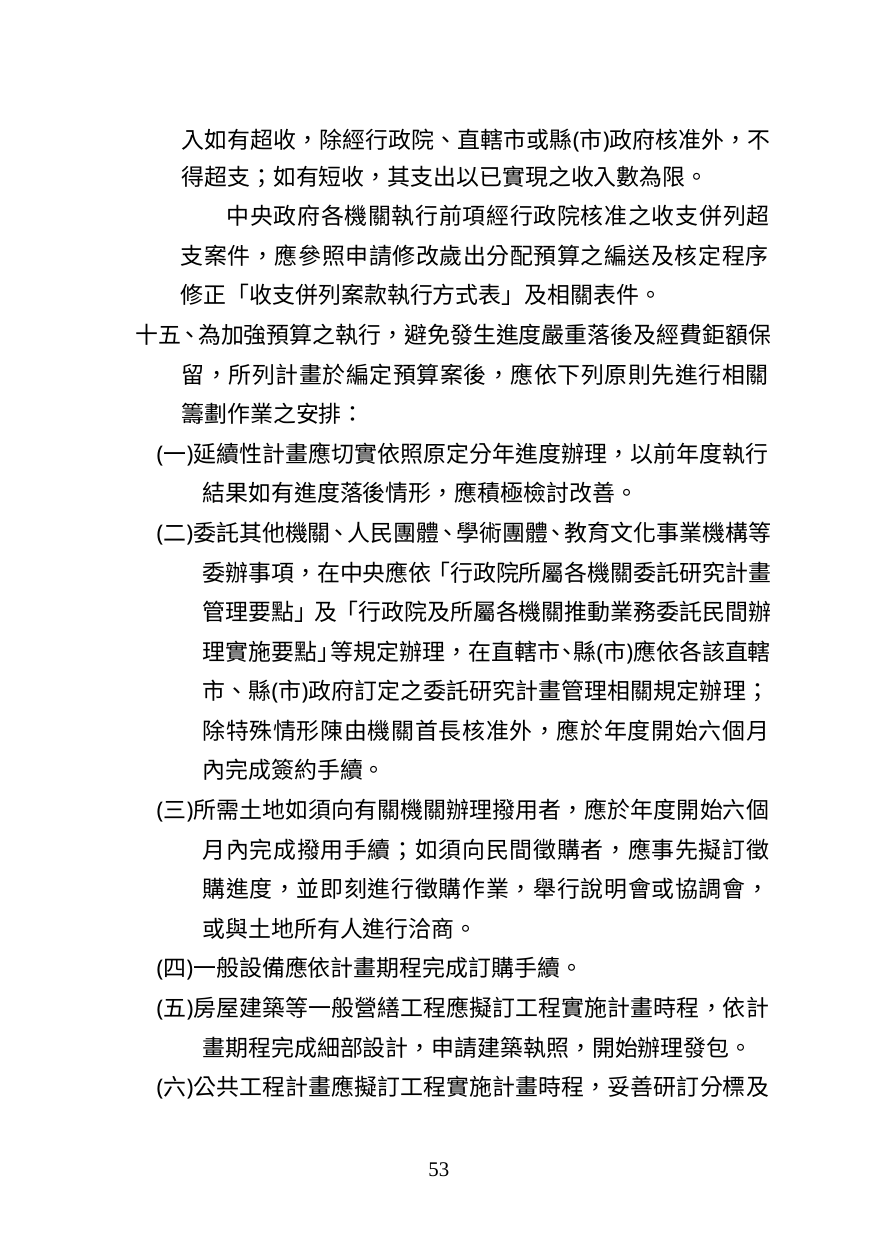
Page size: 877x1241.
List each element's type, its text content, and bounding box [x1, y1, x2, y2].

text (二)委託其他機關、人民團體、學術團體、教育文化事業機構等委辦事項，在中央應依「行政院所屬各機關委託研究計畫管理要點」及「行政院及所屬各機關推動業務委託民間辦理實施要點」等規定辦理，在直轄市、縣(市)應依各該直轄市、縣(市)政府訂定之委託研究計畫管理相關規定辦理；除特殊情形陳由機關首長核准外，應於年度開始六個月內完成簽約手續。 [156, 510, 771, 787]
text (四)一般設備應依計畫期程完成訂購手續。 [156, 945, 771, 985]
text (三)所需土地如須向有關機關辦理撥用者，應於年度開始六個月內完成撥用手續；如須向民間徵購者，應事先擬訂徵購進度，並即刻進行徵購作業，舉行說明會或協調會，或與土地所有人進行洽商。 [156, 787, 771, 945]
text (一)延續性計畫應切實依照原定分年進度辦理，以前年度執行結果如有進度落後情形，應積極檢討改善。 [156, 431, 771, 510]
text 中央政府各機關執行前項經行政院核准之收支併列超支案件，應參照申請修改歲出分配預算之編送及核定程序，修正「收支併列案款執行方式表」及相關表件。 [181, 193, 771, 312]
text 十五、為加強預算之執行，避免發生進度嚴重落後及經費鉅額保留，所列計畫於編定預算案後，應依下列原則先進行相關籌劃作業之安排： [135, 312, 771, 431]
text 入如有超收，除經行政院、直轄市或縣(市)政府核准外，不得超支；如有短收，其支出以已實現之收入數為限。 [135, 118, 771, 193]
text (五)房屋建築等一般營繕工程應擬訂工程實施計畫時程，依計畫期程完成細部設計，申請建築執照，開始辦理發包。 [156, 985, 771, 1064]
text (六)公共工程計畫應擬訂工程實施計畫時程，妥善研訂分標及 [156, 1064, 771, 1103]
